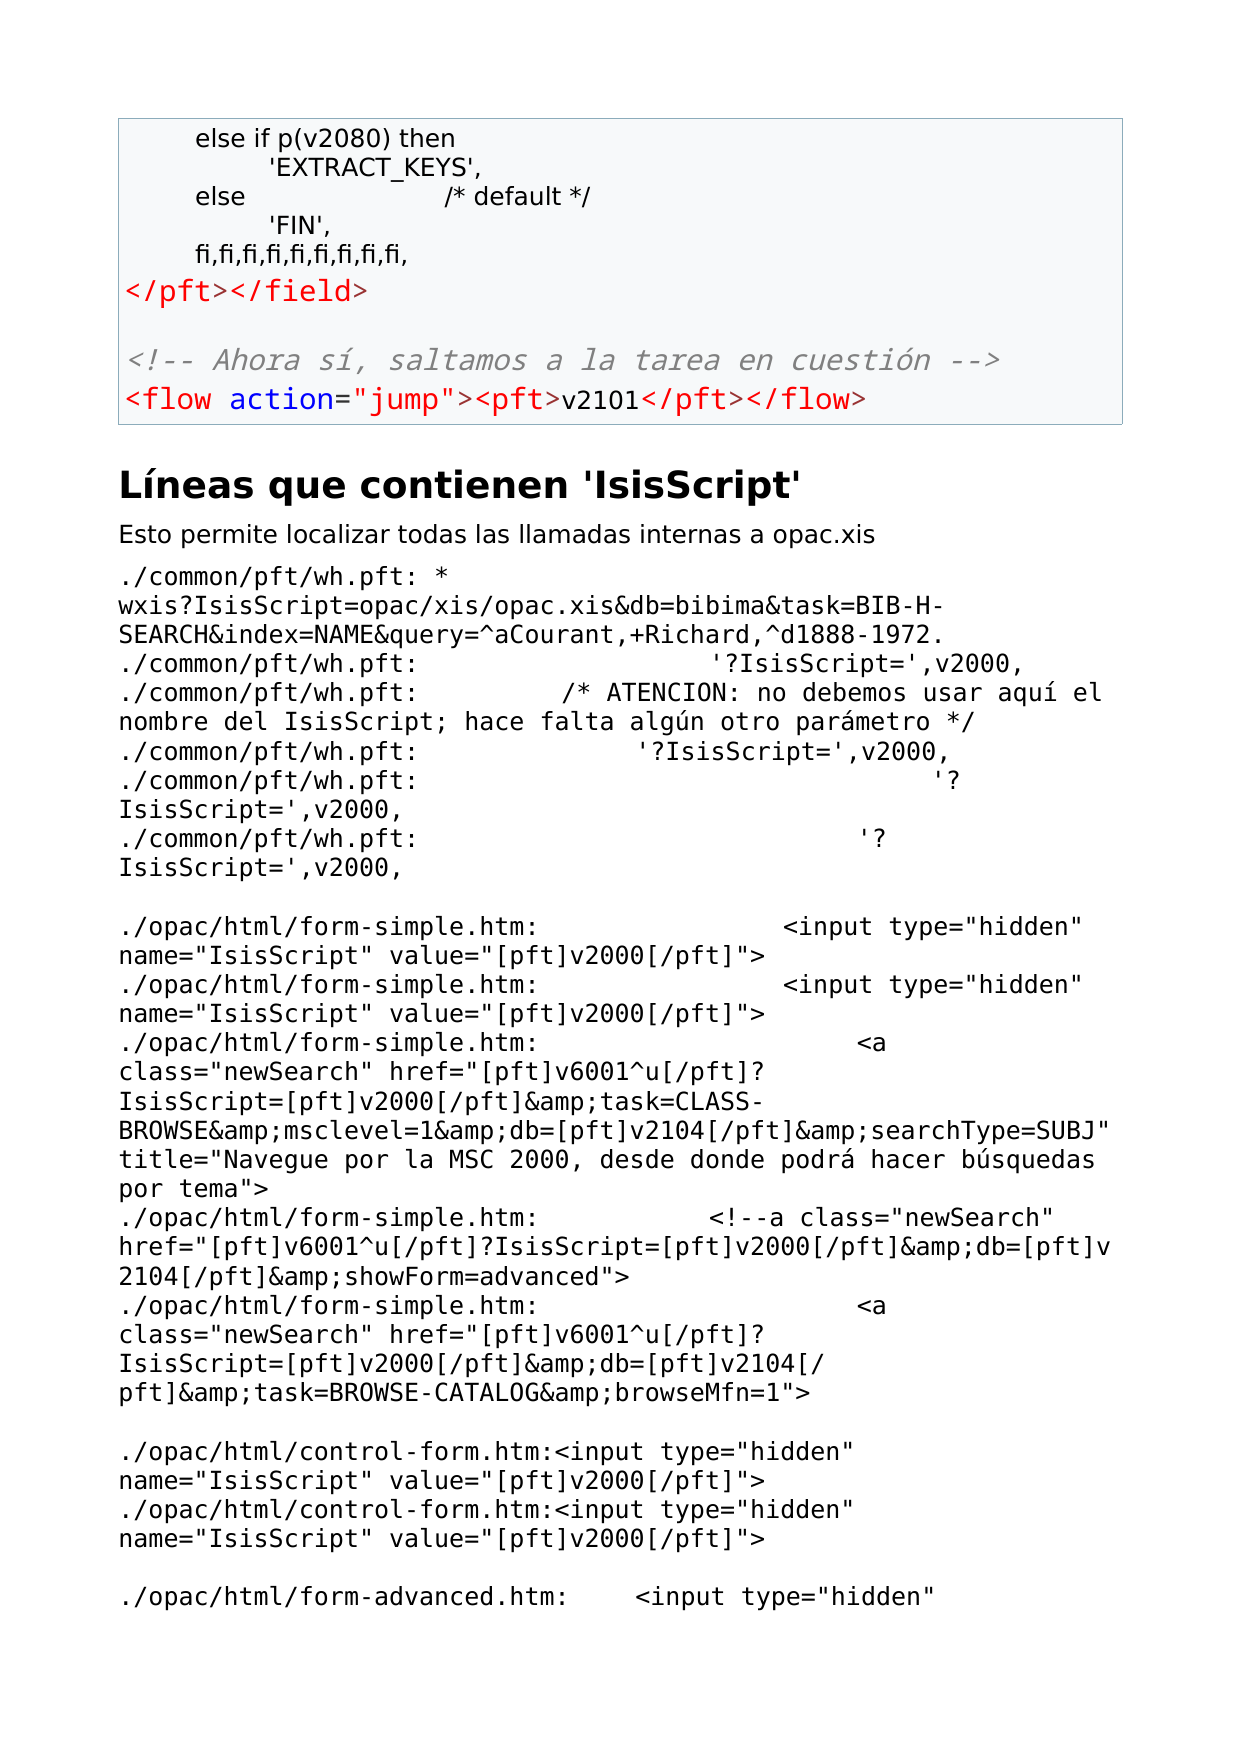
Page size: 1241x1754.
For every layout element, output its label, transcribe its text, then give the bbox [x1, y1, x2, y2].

text ./common/pft/wh.pft: * wxis?IsisScript=opac/xis/opac.xis&db=bibima&task=BIB-H-SEARCH&index=NAME&query=^aCourant,+Richard,^d1888-1972. ./common/pft/wh.pft: '?IsisScript=',v2000, ./common/pft/wh.pft: /* ATENCION: no debemos usar aquí el nombre del IsisScript; hace falta algún otro parámetro */ ./common/pft/wh.pft: '?IsisScript=',v2000, ./common/pft/wh.pft: '?IsisScript=',v2000, ./common/pft/wh.pft: '?IsisScript=',v2000, ./opac/html/form-simple.htm: <input type="hidden" name="IsisScript" value="[pft]v2000[/pft]"> ./opac/html/form-simple.htm: <input type="hidden" name="IsisScript" value="[pft]v2000[/pft]"> ./opac/html/form-simple.htm: <a class="newSearch" href="[pft]v6001^u[/pft]?IsisScript=[pft]v2000[/pft]&amp;task=CLASS-BROWSE&amp;msclevel=1&amp;db=[pft]v2104[/pft]&amp;searchType=SUBJ" title="Navegue por la MSC 2000, desde donde podrá hacer búsquedas por tema"> ./opac/html/form-simple.htm: <!--a class="newSearch" href="[pft]v6001^u[/pft]?IsisScript=[pft]v2000[/pft]&amp;db=[pft]v2104[/pft]&amp;showForm=advanced"> ./opac/html/form-simple.htm: <a class="newSearch" href="[pft]v6001^u[/pft]?IsisScript=[pft]v2000[/pft]&amp;db=[pft]v2104[/pft]&amp;task=BROWSE-CATALOG&amp;browseMfn=1"> ./opac/html/control-form.htm:<input type="hidden" name="IsisScript" value="[pft]v2000[/pft]"> ./opac/html/control-form.htm:<input type="hidden" name="IsisScript" value="[pft]v2000[/pft]"> ./opac/html/form-advanced.htm: <input type="hidden" [118, 562, 1122, 1612]
table_header else if p(v2080) then 'EXTRACT_KEYS', else /* default */ 'FIN', fi,fi,fi,fi,fi,fi,fi,fi,fi, </pft></field> <!-- Ahora sí, saltamos a la tarea en cuestión --> <flow action="jump"><pft>v2101</pft></flow> [119, 119, 1122, 424]
text Esto permite localizar todas las llamadas internas a opac.xis [118, 520, 1122, 549]
subtitle Líneas que contienen 'IsisScript' [118, 464, 1122, 507]
